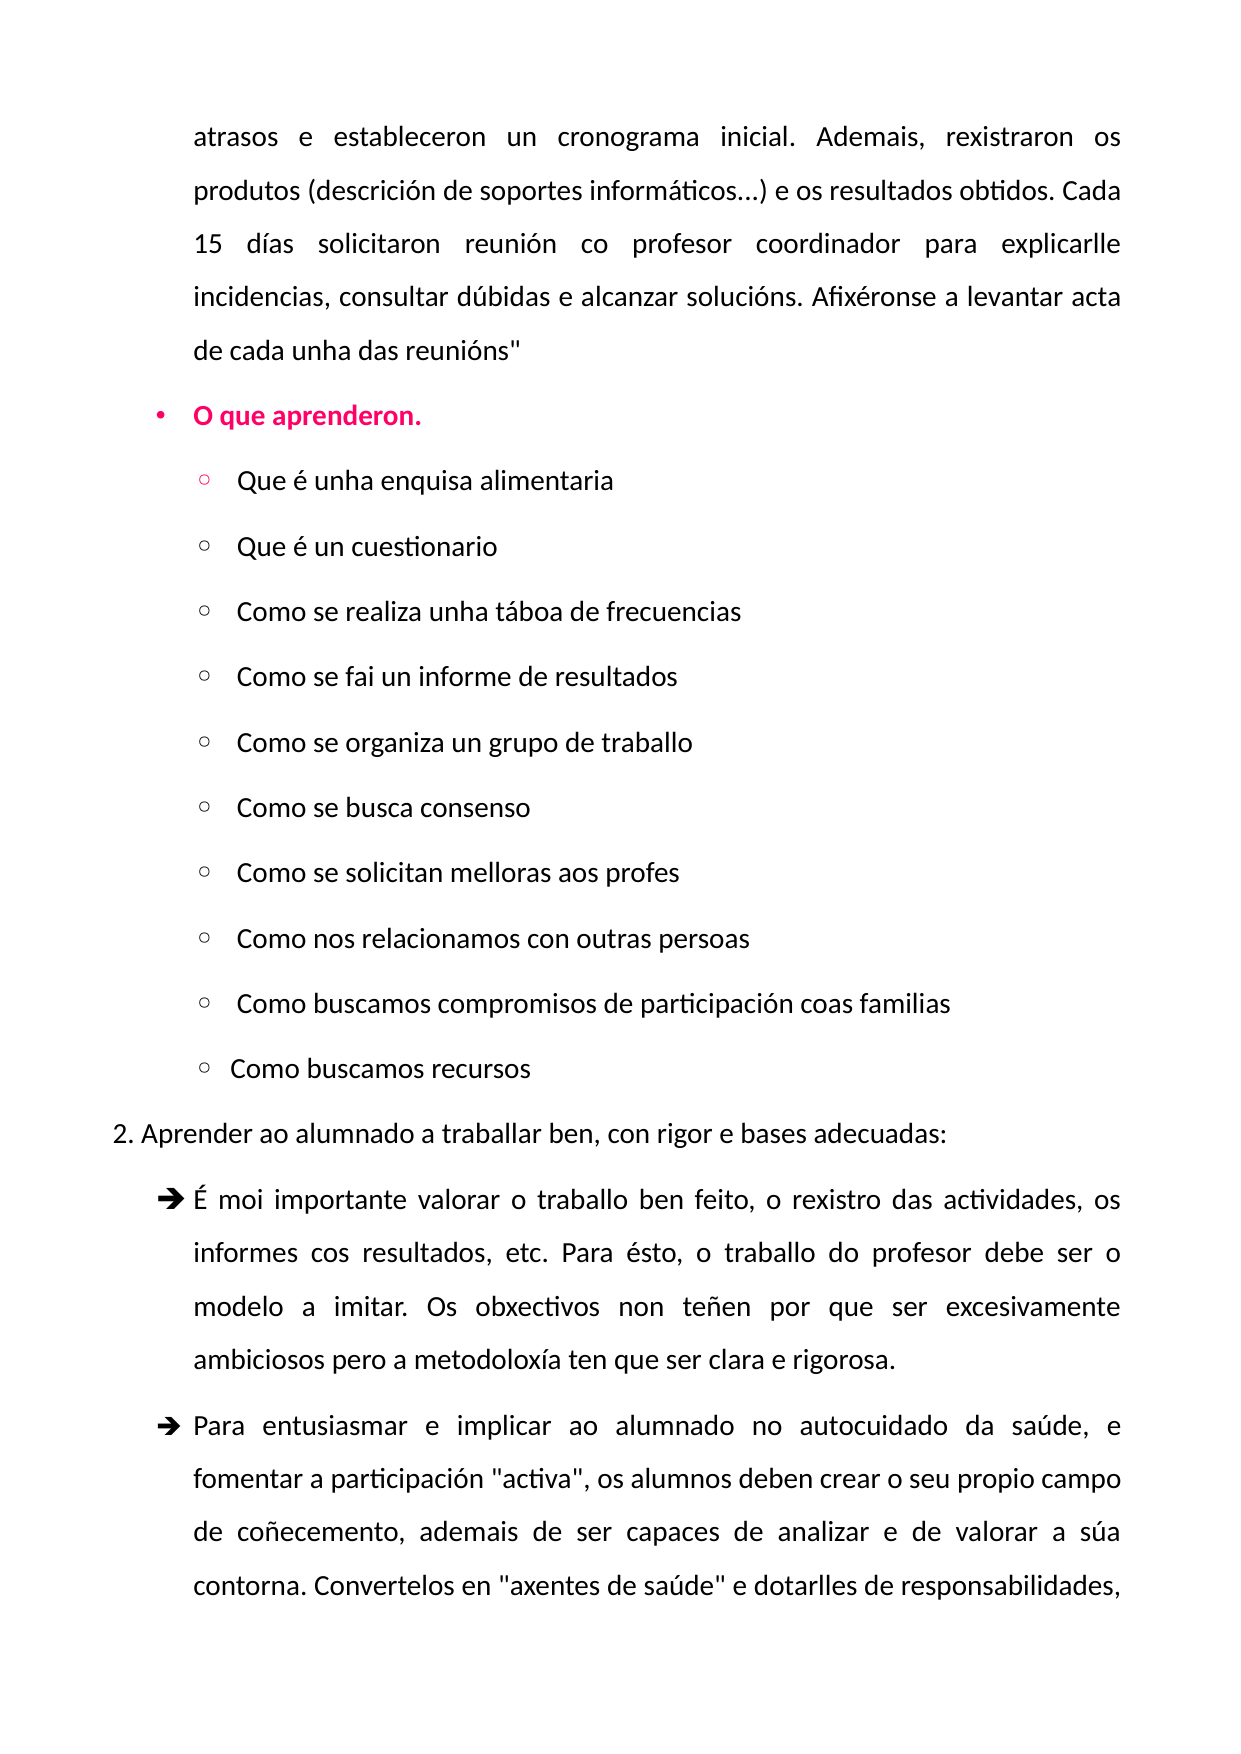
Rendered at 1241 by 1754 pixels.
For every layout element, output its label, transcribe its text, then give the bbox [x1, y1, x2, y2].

list Para entusiasmar e implicar ao alumnado no autocuidado da saúde, e fomentar a participación "activa", os alumnos deben crear o seu propio campo de coñecemento, ademais de ser capaces de analizar e de valorar a súa contorna. Convertelos en "axentes de saúde" e dotarlles de responsabilidades, [156, 1407, 1122, 1602]
list Como se fai un informe de resultados [193, 658, 1122, 694]
list Que é unha enquisa alimentaria [193, 462, 1122, 498]
list Como se solicitan melloras aos profes [193, 854, 1122, 890]
list Como buscamos compromisos de participación coas familias [193, 985, 1122, 1021]
list Como nos relacionamos con outras persoas [193, 920, 1122, 955]
list Como se busca consenso [193, 789, 1122, 825]
list 2. Aprender ao alumnado a traballar ben, con rigor e bases adecuadas: [112, 1116, 1122, 1151]
list O que aprenderon. [156, 397, 1122, 433]
list atrasos e estableceron un cronograma inicial. Ademais, rexistraron os produtos (descrición de soportes informáticos...) e os resultados obtidos. Cada 15 días solicitaron reunión co profesor coordinador para explicarlle incidencias, consultar dúbidas e alcanzar solucións. Afixéronse a levantar acta de cada unha das reunións" [156, 118, 1122, 367]
list É moi importante valorar o traballo ben feito, o rexistro das actividades, os informes cos resultados, etc. Para ésto, o traballo do profesor debe ser o modelo a imitar. Os obxectivos non teñen por que ser excesivamente ambiciosos pero a metodoloxía ten que ser clara e rigorosa. [156, 1181, 1122, 1377]
list Como se organiza un grupo de traballo [193, 724, 1122, 759]
list Que é un cuestionario [193, 528, 1122, 563]
list Como buscamos recursos [193, 1050, 1122, 1086]
list Como se realiza unha táboa de frecuencias [193, 593, 1122, 629]
